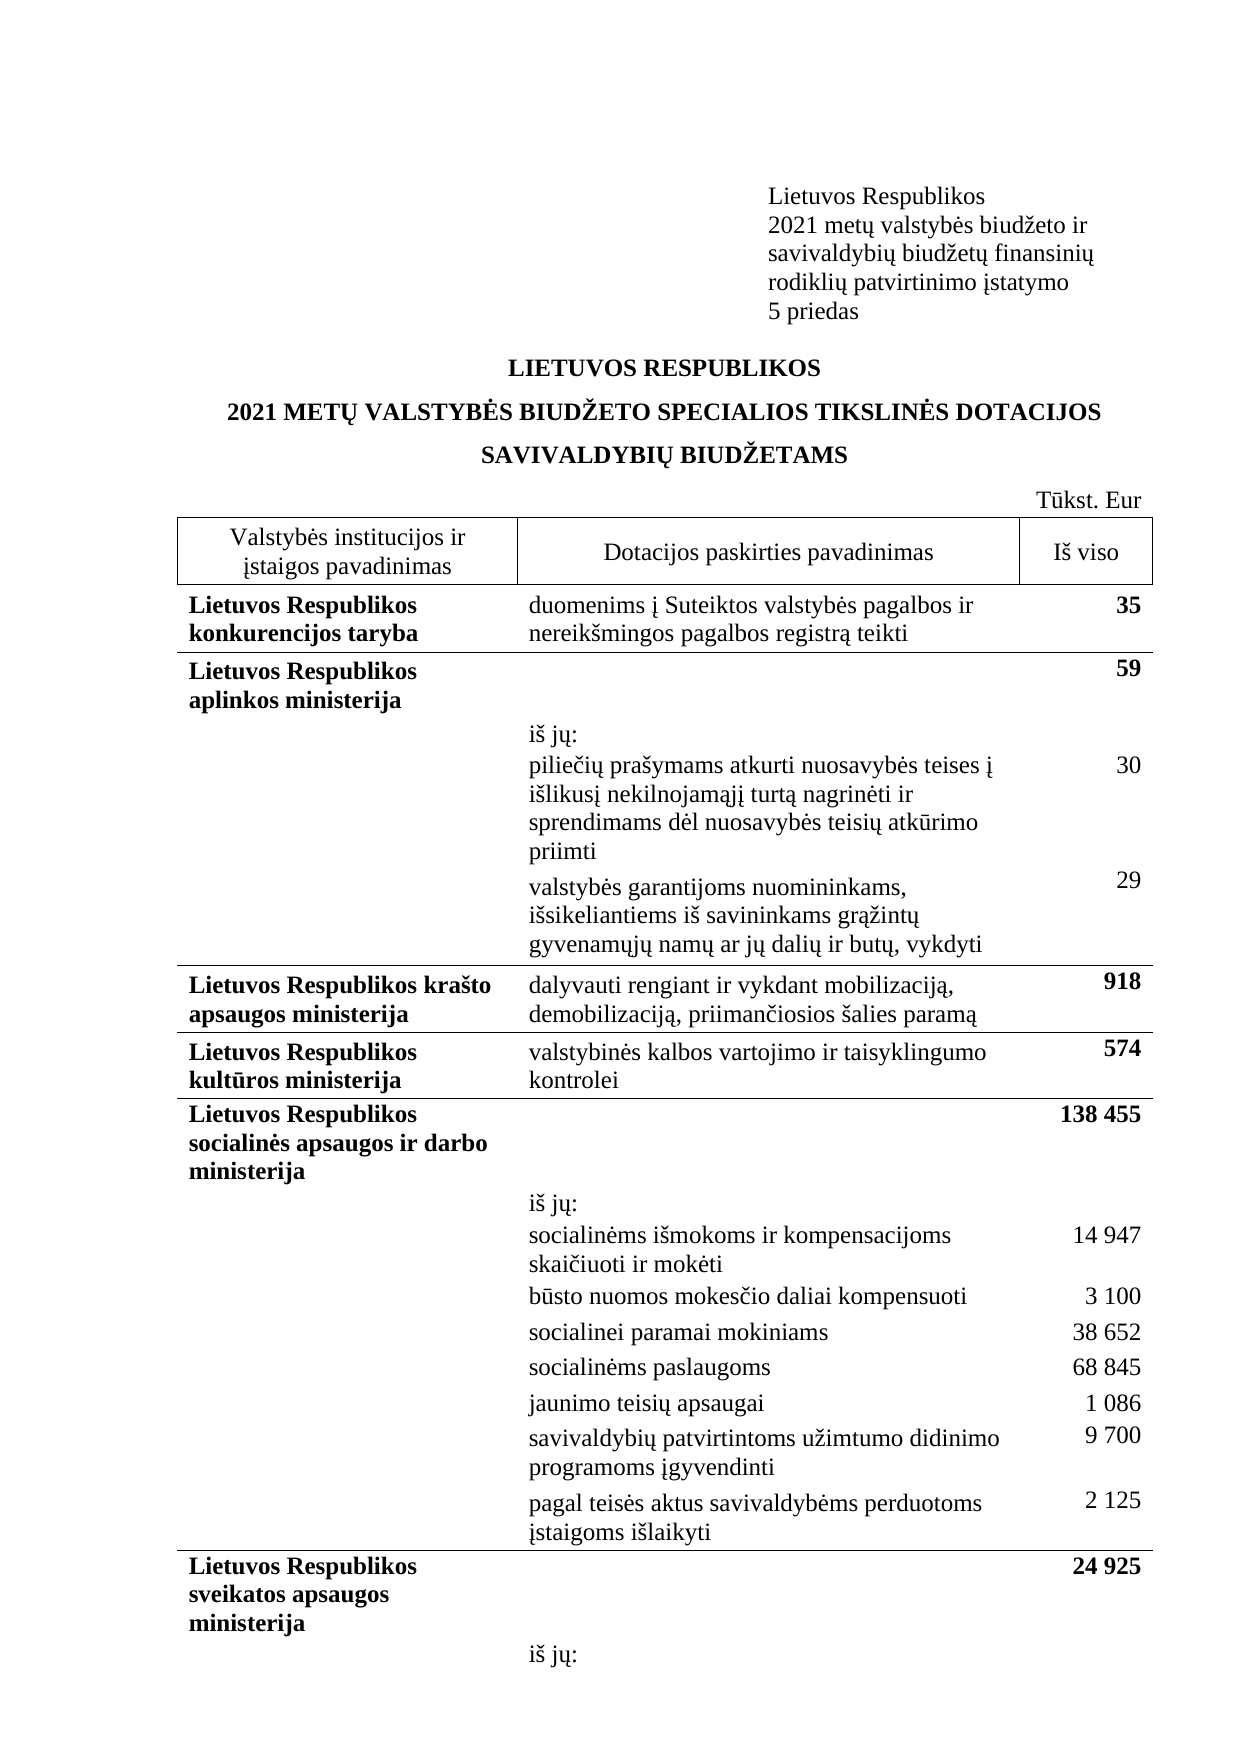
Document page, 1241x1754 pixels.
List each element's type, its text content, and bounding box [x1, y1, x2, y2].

table_cell Valstybės institucijos ir įstaigos pavadinimas [178, 518, 517, 584]
table_cell [177, 717, 517, 750]
table_cell [517, 1551, 1019, 1637]
table_cell [177, 750, 517, 865]
table_cell Lietuvos Respublikos sveikatos apsaugos ministerija [177, 1551, 517, 1637]
table_cell 574 [1020, 1033, 1152, 1098]
table_cell [177, 1637, 517, 1670]
table_cell [177, 1349, 517, 1384]
table_cell 29 [1020, 865, 1152, 965]
table_cell valstybinės kalbos vartojimo ir taisyklingumo kontrolei [517, 1033, 1019, 1098]
text savivaldybių biudžetų finansinių [177, 238, 1152, 267]
table_cell jaunimo teisių apsaugai [517, 1384, 1019, 1420]
table_cell [177, 865, 517, 965]
table_cell [177, 1221, 517, 1278]
table_cell socialinėms išmokoms ir kompensacijoms skaičiuoti ir mokėti [517, 1221, 1019, 1278]
table_cell Lietuvos Respublikos krašto apsaugos ministerija [177, 966, 517, 1032]
table_cell [177, 1185, 517, 1221]
table_header [177, 483, 517, 517]
table_cell 68 845 [1020, 1349, 1152, 1384]
table_cell [177, 1420, 517, 1485]
table_cell duomenims į Suteiktos valstybės pagalbos ir nereikšmingos pagalbos registrą teikti [517, 585, 1019, 652]
table_cell 918 [1020, 966, 1152, 1032]
table_header [517, 483, 1019, 517]
table_cell [517, 1099, 1019, 1185]
table_cell [177, 1384, 517, 1420]
table_cell 138 455 [1020, 1099, 1152, 1185]
table_cell 59 [1020, 653, 1152, 717]
table_cell iš jų: [517, 1637, 1019, 1670]
table_cell 30 [1020, 750, 1152, 865]
table_cell [177, 1278, 517, 1313]
table_cell socialinei paramai mokiniams [517, 1314, 1019, 1349]
text LIETUVOS RESPUBLIKOS [177, 353, 1152, 382]
table_cell Lietuvos Respublikos kultūros ministerija [177, 1033, 517, 1098]
table_cell Lietuvos Respublikos konkurencijos taryba [177, 585, 517, 652]
text Lietuvos Respublikos [177, 181, 1152, 210]
table_cell būsto nuomos mokesčio daliai kompensuoti [517, 1278, 1019, 1313]
table_cell piliečių prašymams atkurti nuosavybės teises į išlikusį nekilnojamąjį turtą nagrinėti ir sprendimams dėl nuosavybės teisių atkūrimo priimti [517, 750, 1019, 865]
table_cell [517, 653, 1019, 717]
table_cell iš jų: [517, 1185, 1019, 1221]
table_header Tūkst. Eur [1020, 483, 1152, 517]
table_cell pagal teisės aktus savivaldybėms perduotoms įstaigoms išlaikyti [517, 1485, 1019, 1550]
text rodiklių patvirtinimo įstatymo [177, 267, 1152, 296]
table_cell dalyvauti rengiant ir vykdant mobilizaciją, demobilizaciją, priimančiosios šalies paramą [517, 966, 1019, 1032]
table_cell 3 100 [1020, 1278, 1152, 1313]
table_cell 9 700 [1020, 1420, 1152, 1485]
table_cell 35 [1020, 585, 1152, 652]
text 5 priedas [177, 296, 1152, 325]
table_cell Lietuvos Respublikos socialinės apsaugos ir darbo ministerija [177, 1099, 517, 1185]
table_cell [1020, 1637, 1152, 1670]
table_cell Dotacijos paskirties pavadinimas [518, 518, 1019, 584]
table_cell 1 086 [1020, 1384, 1152, 1420]
table_cell [177, 1314, 517, 1349]
table_cell socialinėms paslaugoms [517, 1349, 1019, 1384]
table_cell [1020, 717, 1152, 750]
table_cell Iš viso [1020, 518, 1152, 584]
table_cell valstybės garantijoms nuomininkams, išsikeliantiems iš savininkams grąžintų gyvenamųjų namų ar jų dalių ir butų, vykdyti [517, 865, 1019, 965]
table_cell iš jų: [517, 717, 1019, 750]
table_cell savivaldybių patvirtintoms užimtumo didinimo programoms įgyvendinti [517, 1420, 1019, 1485]
text 2021 METŲ VALSTYBĖS BIUDŽETO SPECIALIOS TIKSLINĖS DOTACIJOS SAVIVALDYBIŲ BIUDŽETAMS [177, 397, 1152, 468]
table_cell Lietuvos Respublikos aplinkos ministerija [177, 653, 517, 717]
table_cell 24 925 [1020, 1551, 1152, 1637]
text 2021 metų valstybės biudžeto ir [177, 210, 1152, 238]
table_cell [177, 1485, 517, 1550]
table_cell 14 947 [1020, 1221, 1152, 1278]
table_cell [1020, 1185, 1152, 1221]
table_cell 38 652 [1020, 1314, 1152, 1349]
table_cell 2 125 [1020, 1485, 1152, 1550]
